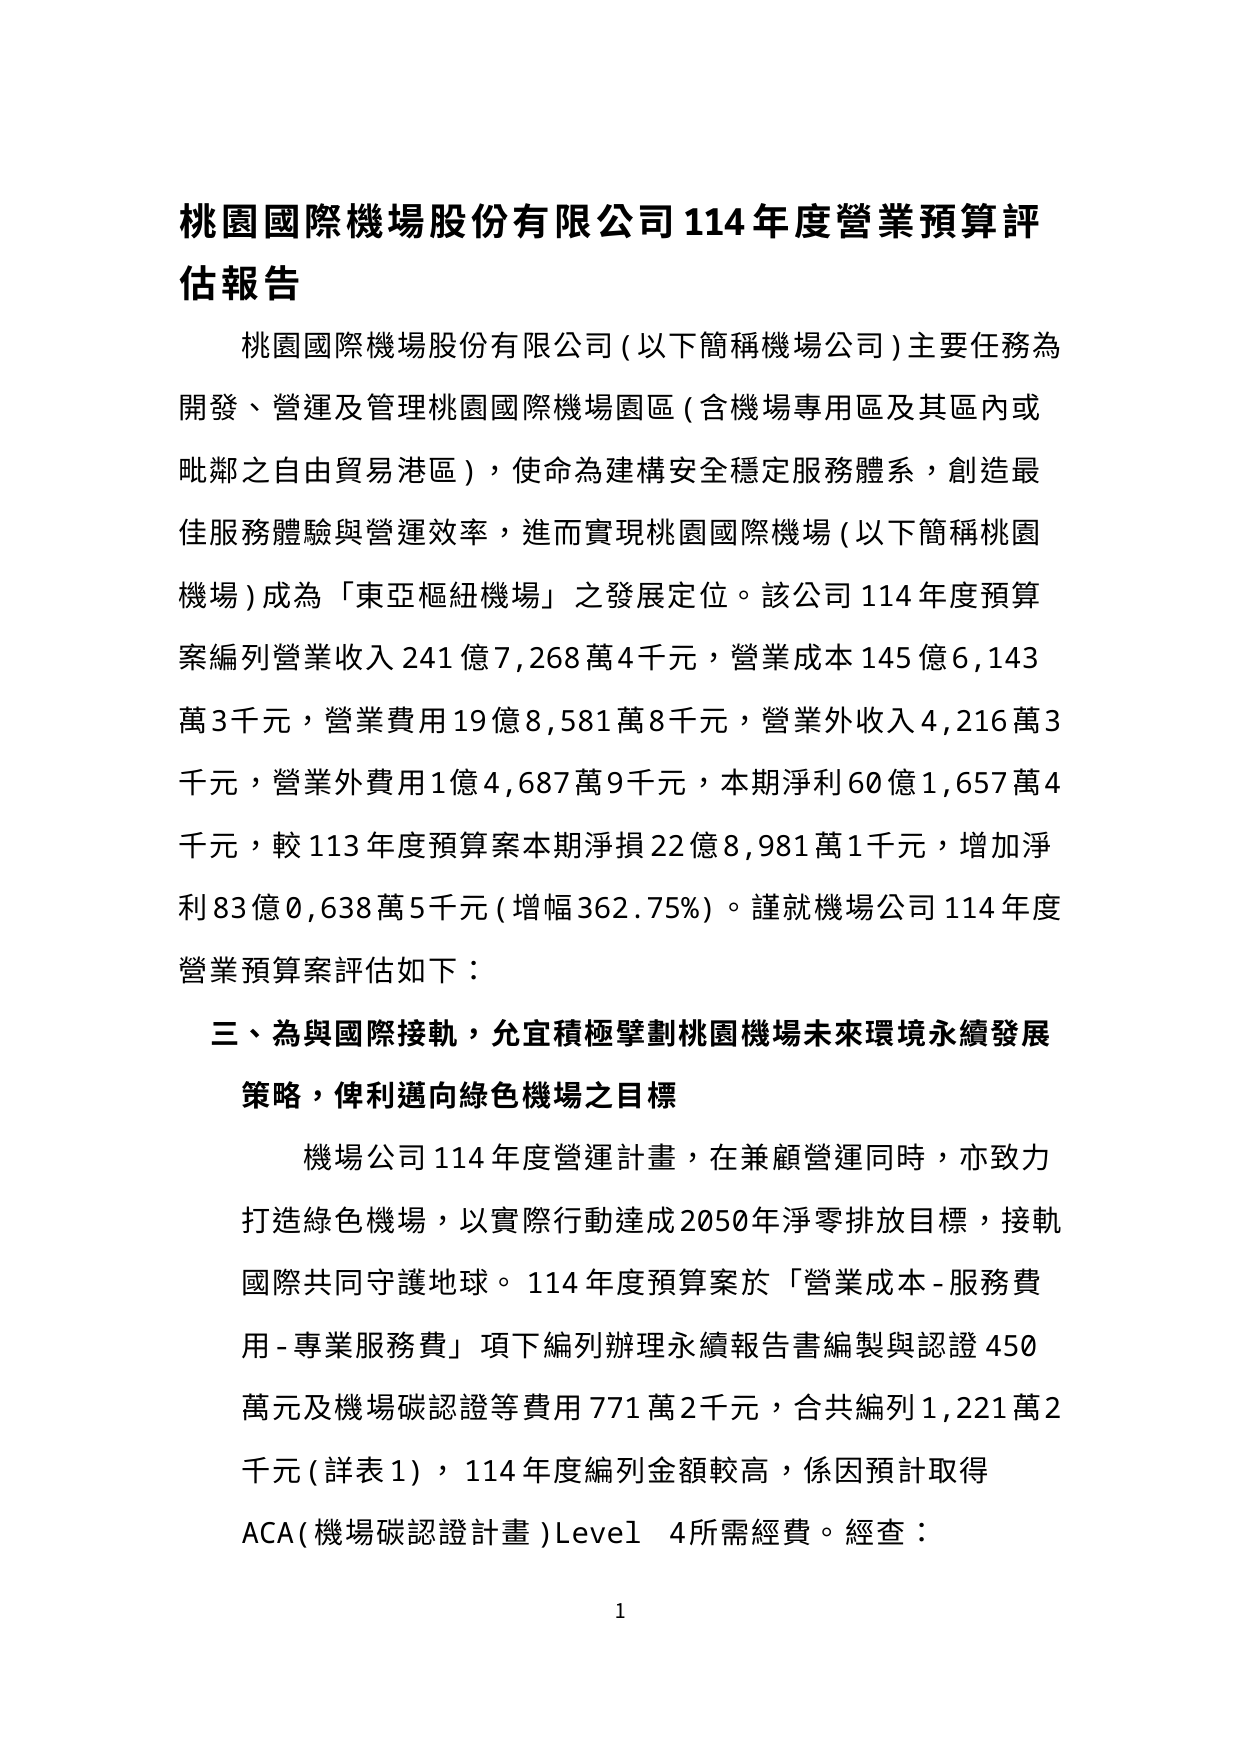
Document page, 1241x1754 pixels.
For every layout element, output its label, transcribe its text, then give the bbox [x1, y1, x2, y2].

text 機場公司114年度營運計畫，在兼顧營運同時，亦致力打造綠色機場，以實際行動達成2050年淨零排放目標，接軌國際共同守護地球。114年度預算案於「營業成本-服務費用-專業服務費」項下編列辦理永續報告書編製與認證450萬元及機場碳認證等費用771萬2千元，合共編列1,221萬2千元(詳表1)，114年度編列金額較高，係因預計取得ACA(機場碳認證計畫)Level 4所需經費。經查： [236, 1115, 1063, 1552]
subtitle 三、為與國際接軌，允宜積極擘劃桃園機場未來環境永續發展策略，俾利邁向綠色機場之目標 [207, 990, 1063, 1115]
text 桃園國際機場股份有限公司(以下簡稱機場公司)主要任務為開發、營運及管理桃園國際機場園區(含機場專用區及其區內或毗鄰之自由貿易港區)，使命為建構安全穩定服務體系，創造最佳服務體驗與營運效率，進而實現桃園國際機場(以下簡稱桃園機場)成為「東亞樞紐機場」之發展定位。該公司114年度預算案編列營業收入241億7,268萬4千元，營業成本145億6,143萬3千元，營業費用19億8,581萬8千元，營業外收入4,216萬3千元，營業外費用1億4,687萬9千元，本期淨利60億1,657萬4千元，較113年度預算案本期淨損22億8,981萬1千元，增加淨利83億0,638萬5千元(增幅362.75%)。謹就機場公司114年度營業預算案評估如下： [177, 302, 1063, 990]
text 桃園國際機場股份有限公司114年度營業預算評估報告 [177, 177, 1063, 302]
